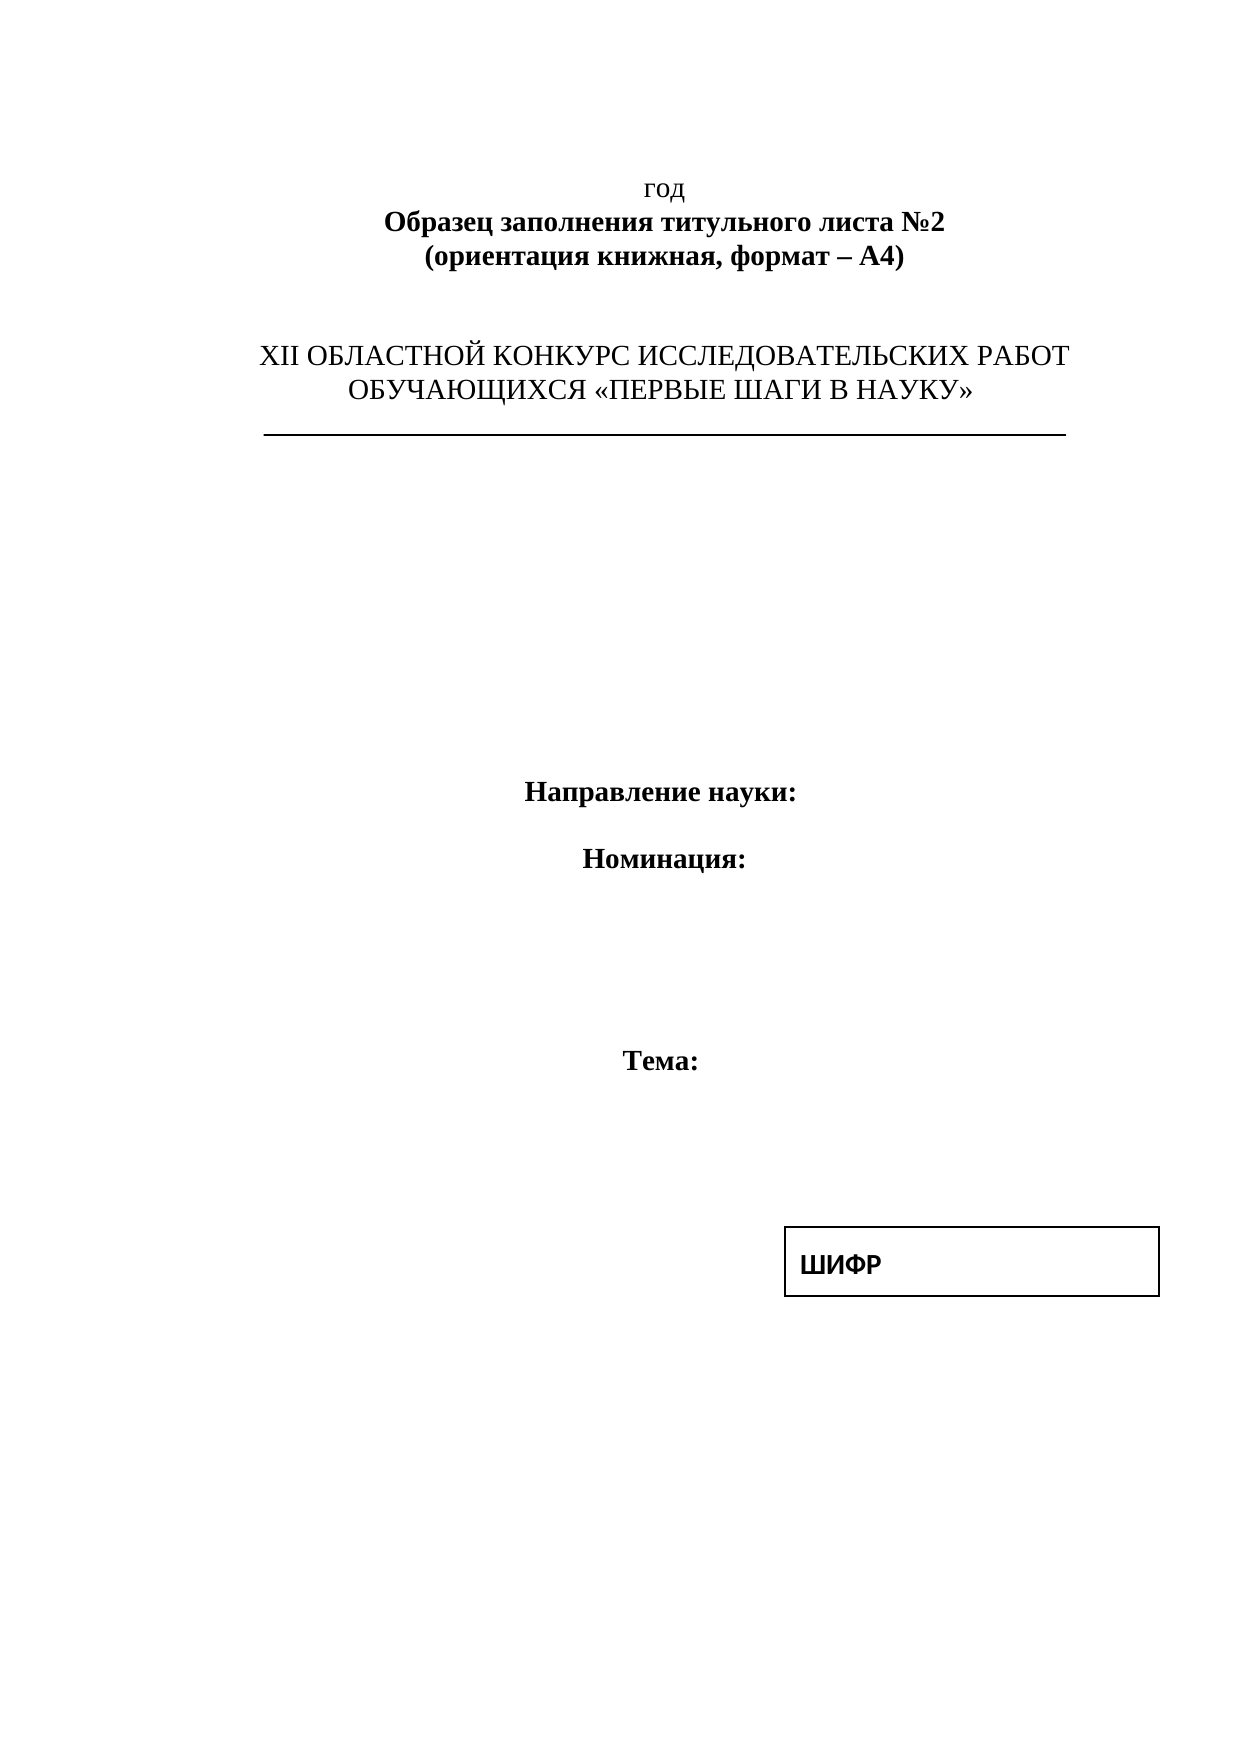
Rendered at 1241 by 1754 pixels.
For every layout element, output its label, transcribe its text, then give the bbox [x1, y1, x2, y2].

text Образец заполнения титульного листа №2 [177, 204, 1152, 238]
text XII ОБЛАСТНОЙ КОНКУРС ИССЛЕДОВАТЕЛЬСКИХ РАБОТ ОБУЧАЮЩИХСЯ «ПЕРВЫЕ ШАГИ В НАУКУ» [177, 338, 1152, 405]
text (ориентация книжная, формат – А4) [177, 238, 1152, 271]
text год [177, 171, 1152, 204]
text Направление науки: [177, 774, 1152, 808]
text Тема: [177, 1043, 1152, 1076]
text Номинация: [177, 841, 1152, 875]
text _______________________________________________________ [177, 405, 1152, 439]
